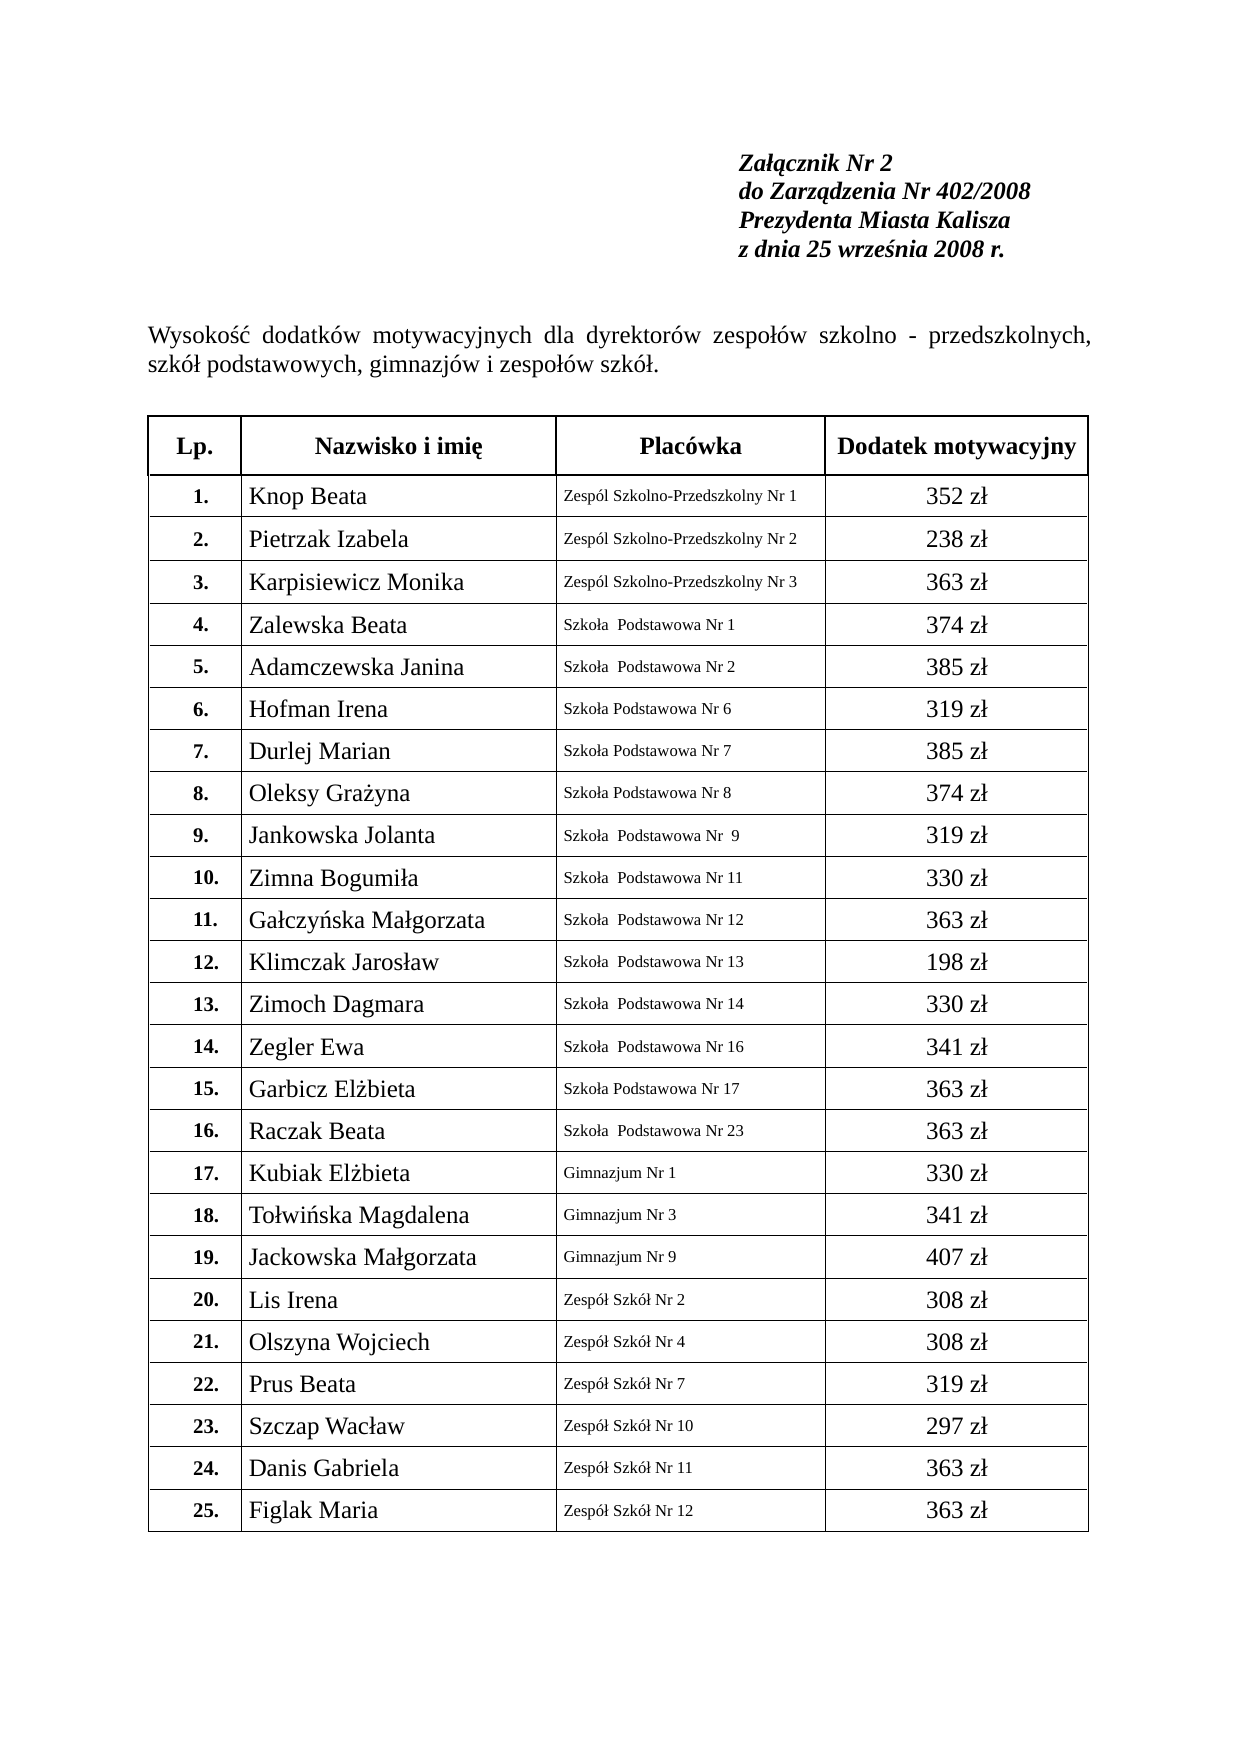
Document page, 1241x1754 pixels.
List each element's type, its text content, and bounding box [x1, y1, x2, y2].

table_cell 374 zł [826, 771, 1088, 813]
table_cell Zespól Szkolno-Przedszkolny Nr 3 [557, 561, 825, 602]
table_cell [149, 815, 241, 856]
table_cell Szkoła Podstawowa Nr 7 [557, 730, 825, 771]
table_cell [149, 899, 241, 940]
table_cell Gałczyńska Małgorzata [242, 899, 556, 940]
table_cell 385 zł [826, 729, 1088, 771]
table_header Placówka [557, 417, 824, 474]
table_cell 374 zł [826, 603, 1088, 645]
table_cell [149, 941, 241, 982]
text Załącznik Nr 2 do Zarządzenia Nr 402/2008 [148, 148, 1092, 205]
table_cell [149, 561, 241, 602]
table_cell Kubiak Elżbieta [242, 1152, 556, 1193]
table_cell 341 zł [826, 1193, 1088, 1235]
table_cell [149, 730, 241, 771]
table_header Lp. [149, 417, 240, 474]
table_cell Szkoła Podstawowa Nr 11 [557, 857, 825, 898]
table_cell Zimoch Dagmara [242, 983, 556, 1024]
table_cell Gimnazjum Nr 9 [557, 1236, 825, 1277]
table_cell 198 zł [826, 940, 1088, 982]
table_cell [149, 688, 241, 729]
table_cell Zespół Szkół Nr 12 [557, 1490, 825, 1531]
table_cell [149, 1152, 241, 1193]
table_cell [149, 1405, 241, 1446]
table_cell Szkoła Podstawowa Nr 14 [557, 983, 825, 1024]
table_cell 308 zł [826, 1320, 1088, 1362]
table_cell [149, 1194, 241, 1235]
table_cell [149, 517, 241, 560]
table_cell Zespól Szkolno-Przedszkolny Nr 2 [557, 517, 825, 560]
table_cell Zespól Szkolno-Przedszkolny Nr 1 [557, 476, 825, 516]
table_cell Szkoła Podstawowa Nr 8 [557, 772, 825, 813]
table_cell Hofman Irena [242, 688, 556, 729]
table_cell 330 zł [826, 856, 1088, 898]
table_cell Gimnazjum Nr 3 [557, 1194, 825, 1235]
table_cell 363 zł [826, 1489, 1088, 1531]
table_cell 363 zł [826, 560, 1088, 602]
table_cell Garbicz Elżbieta [242, 1068, 556, 1109]
table_cell Szkoła Podstawowa Nr 9 [557, 815, 825, 856]
table_cell Szkoła Podstawowa Nr 2 [557, 646, 825, 687]
table_cell 238 zł [826, 516, 1088, 560]
table_header Nazwisko i imię [242, 417, 555, 474]
text Wysokość dodatków motywacyjnych dla dyrektorów zespołów szkolno - przedszkolnych, szkół podstawowych, gimnazjów i zespołów szkół. [148, 320, 1092, 378]
table_cell Figlak Maria [242, 1490, 556, 1531]
table_cell 385 zł [826, 645, 1088, 687]
table_cell Zespół Szkół Nr 4 [557, 1321, 825, 1362]
table_cell [149, 1321, 241, 1362]
table_cell [149, 1068, 241, 1109]
table_cell Zimna Bogumiła [242, 857, 556, 898]
table_cell [149, 1110, 241, 1151]
table_header Dodatek motywacyjny [826, 417, 1087, 474]
table_cell Zespół Szkół Nr 7 [557, 1363, 825, 1404]
table_cell [149, 475, 241, 516]
table_cell Zalewska Beata [242, 604, 556, 645]
table_cell [149, 772, 241, 813]
table_cell Klimczak Jarosław [242, 941, 556, 982]
table_cell 363 zł [826, 1446, 1088, 1488]
text Prezydenta Miasta Kalisza [148, 205, 1092, 234]
table_cell 363 zł [826, 1067, 1088, 1109]
table_cell Olszyna Wojciech [242, 1321, 556, 1362]
table_cell Adamczewska Janina [242, 646, 556, 687]
table_cell 319 zł [826, 1362, 1088, 1404]
table_cell 297 zł [826, 1404, 1088, 1446]
table_cell [149, 1490, 241, 1531]
table_cell [149, 983, 241, 1024]
table_cell [149, 1236, 241, 1277]
table_cell 319 zł [826, 814, 1088, 856]
table_cell Zegler Ewa [242, 1025, 556, 1067]
table_cell 352 zł [826, 476, 1088, 516]
table_cell 330 zł [826, 982, 1088, 1024]
table_cell Szkoła Podstawowa Nr 12 [557, 899, 825, 940]
table_cell Szkoła Podstawowa Nr 17 [557, 1068, 825, 1109]
table_cell 363 zł [826, 1109, 1088, 1151]
table_cell [149, 604, 241, 645]
table_cell Szkoła Podstawowa Nr 16 [557, 1025, 825, 1067]
table_cell [149, 857, 241, 898]
table_cell Gimnazjum Nr 1 [557, 1152, 825, 1193]
table_cell Karpisiewicz Monika [242, 561, 556, 602]
table_cell 363 zł [826, 898, 1088, 940]
table_cell Knop Beata [242, 476, 556, 516]
table_cell 341 zł [826, 1024, 1088, 1067]
table_cell Jackowska Małgorzata [242, 1236, 556, 1277]
table_cell Prus Beata [242, 1363, 556, 1404]
table_cell Tołwińska Magdalena [242, 1194, 556, 1235]
table_cell Zespół Szkół Nr 11 [557, 1447, 825, 1488]
table_cell Lis Irena [242, 1279, 556, 1320]
table_cell Zespół Szkół Nr 2 [557, 1279, 825, 1320]
table_cell [149, 1363, 241, 1404]
table_cell Danis Gabriela [242, 1447, 556, 1488]
table_cell Szkoła Podstawowa Nr 1 [557, 604, 825, 645]
table_cell [149, 1025, 241, 1067]
table_cell [149, 646, 241, 687]
table_cell Szkoła Podstawowa Nr 13 [557, 941, 825, 982]
table_cell [149, 1447, 241, 1488]
table_cell 319 zł [826, 687, 1088, 729]
table_cell Szczap Wacław [242, 1405, 556, 1446]
table_cell Oleksy Grażyna [242, 772, 556, 813]
table_cell Durlej Marian [242, 730, 556, 771]
table_cell 407 zł [826, 1235, 1088, 1277]
table_cell Szkoła Podstawowa Nr 6 [557, 688, 825, 729]
text z dnia 25 września 2008 r. [148, 234, 1092, 263]
table_cell 308 zł [826, 1278, 1088, 1320]
table_cell Szkoła Podstawowa Nr 23 [557, 1110, 825, 1151]
table_cell Raczak Beata [242, 1110, 556, 1151]
table_cell Jankowska Jolanta [242, 815, 556, 856]
table_cell Zespół Szkół Nr 10 [557, 1405, 825, 1446]
table_cell [149, 1279, 241, 1320]
table_cell 330 zł [826, 1151, 1088, 1193]
table_cell Pietrzak Izabela [242, 517, 556, 560]
